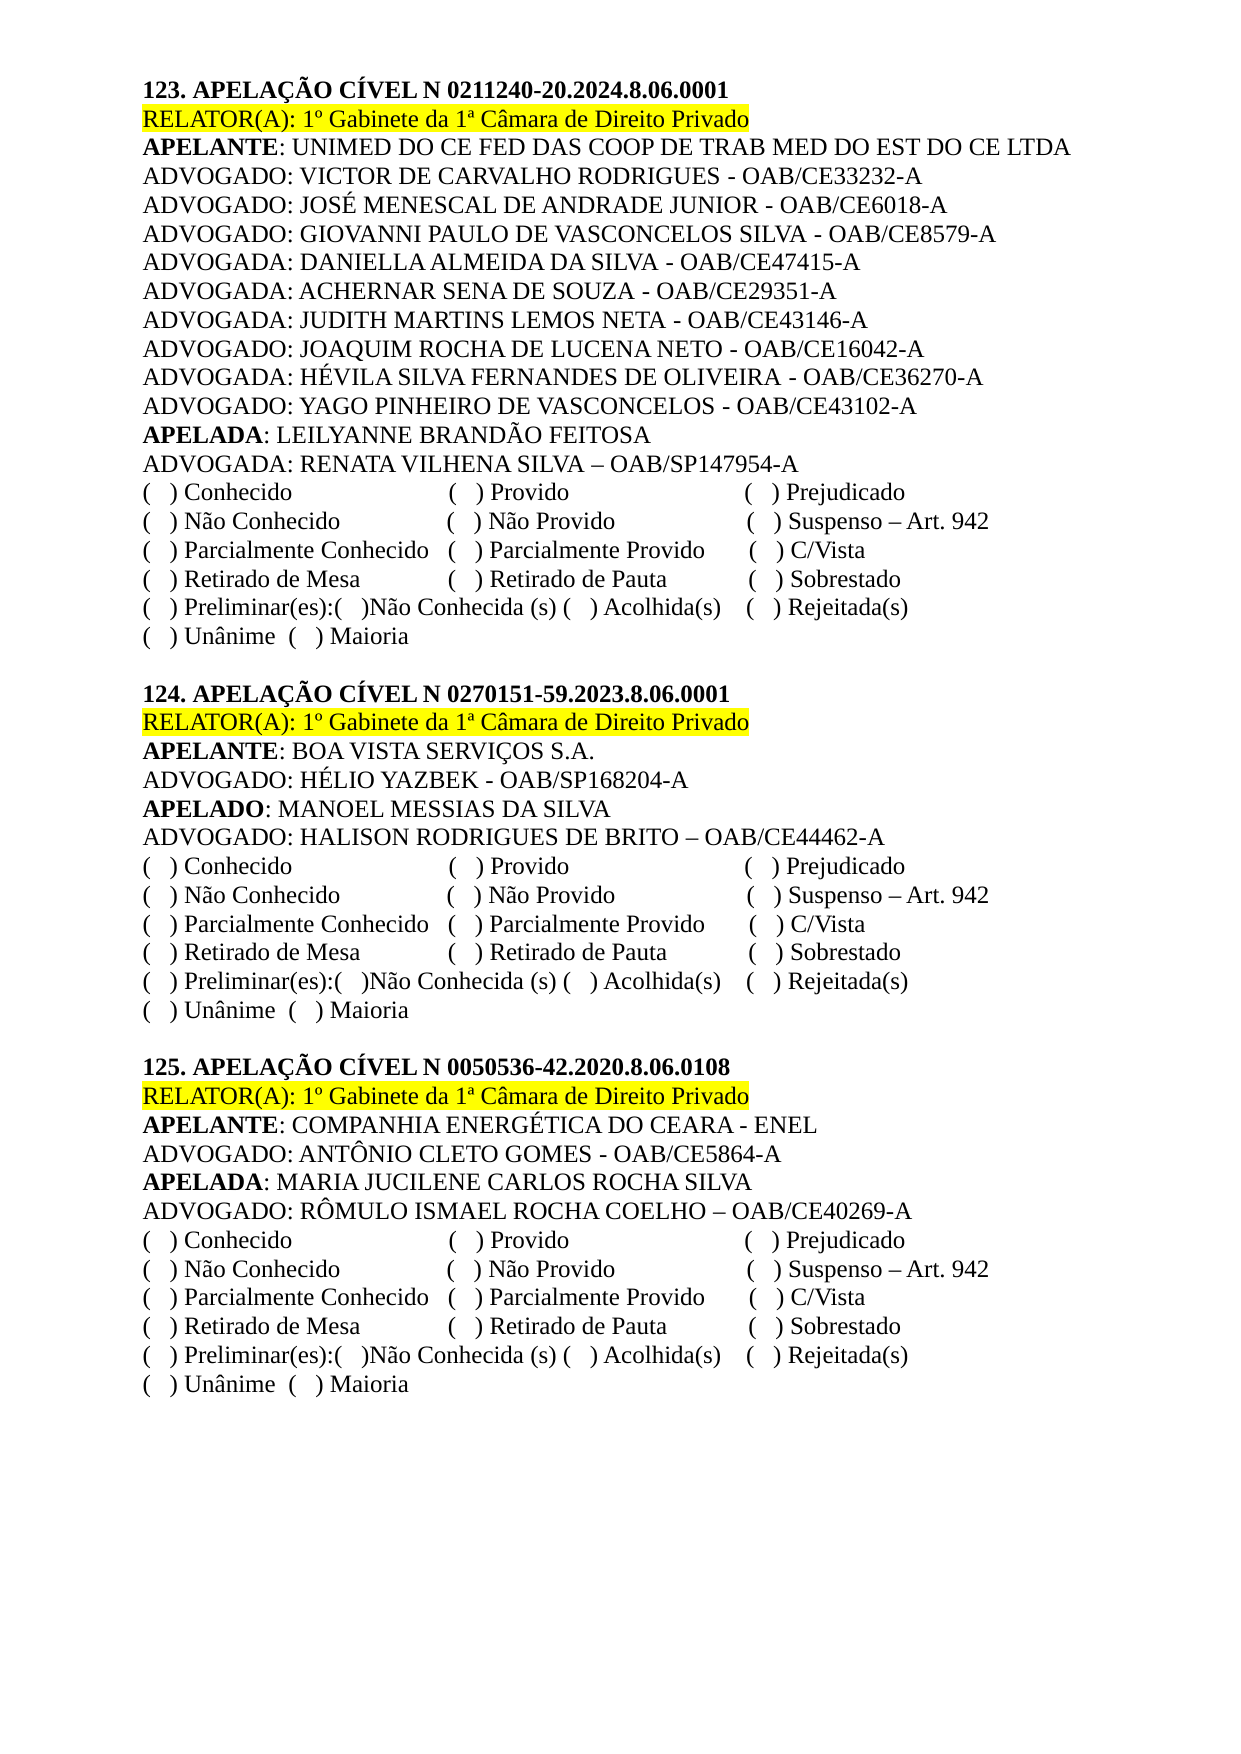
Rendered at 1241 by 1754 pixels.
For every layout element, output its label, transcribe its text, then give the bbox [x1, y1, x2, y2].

text ( ) Parcialmente Conhecido ( ) Parcialmente Provido ( ) C/Vista [142, 1282, 1158, 1311]
text ( ) Retirado de Mesa ( ) Retirado de Pauta ( ) Sobrestado [142, 1311, 1158, 1340]
text ( ) Retirado de Mesa ( ) Retirado de Pauta ( ) Sobrestado [142, 937, 1158, 966]
text ( ) Preliminar(es):( )Não Conhecida (s) ( ) Acolhida(s) ( ) Rejeitada(s) [142, 1340, 1158, 1369]
text ( ) Conhecido ( ) Provido ( ) Prejudicado [142, 477, 1141, 506]
text 123. APELAÇÃO CÍVEL N 0211240-20.2024.8.06.0001 RELATOR(A): 1º Gabinete da 1ª Câmara de Direito Privado APELANTE: UNIMED DO CE FED DAS COOP DE TRAB MED DO EST DO CE LTDA ADVOGADO: VICTOR DE CARVALHO RODRIGUES - OAB/CE33232-A ADVOGADO: JOSÉ MENESCAL DE ANDRADE JUNIOR - OAB/CE6018-A ADVOGADO: GIOVANNI PAULO DE VASCONCELOS SILVA - OAB/CE8579-A ADVOGADA: DANIELLA ALMEIDA DA SILVA - OAB/CE47415-A ADVOGADA: ACHERNAR SENA DE SOUZA - OAB/CE29351-A ADVOGADA: JUDITH MARTINS LEMOS NETA - OAB/CE43146-A ADVOGADO: JOAQUIM ROCHA DE LUCENA NETO - OAB/CE16042-A ADVOGADA: HÉVILA SILVA FERNANDES DE OLIVEIRA - OAB/CE36270-A ADVOGADO: YAGO PINHEIRO DE VASCONCELOS - OAB/CE43102-A APELADA: LEILYANNE BRANDÃO FEITOSA ADVOGADA: RENATA VILHENA SILVA – OAB/SP147954-A [142, 75, 1141, 477]
text ( ) Parcialmente Conhecido ( ) Parcialmente Provido ( ) C/Vista [142, 909, 1158, 937]
text ( ) Não Conhecido ( ) Não Provido ( ) Suspenso – Art. 942 [142, 506, 1158, 535]
text ( ) Unânime ( ) Maioria 125. APELAÇÃO CÍVEL N 0050536-42.2020.8.06.0108 RELATOR(A): 1º Gabinete da 1ª Câmara de Direito Privado APELANTE: COMPANHIA ENERGÉTICA DO CEARA - ENEL ADVOGADO: ANTÔNIO CLETO GOMES - OAB/CE5864-A APELADA: MARIA JUCILENE CARLOS ROCHA SILVA ADVOGADO: RÔMULO ISMAEL ROCHA COELHO – OAB/CE40269-A [142, 995, 1141, 1225]
text ( ) Não Conhecido ( ) Não Provido ( ) Suspenso – Art. 942 [142, 1254, 1158, 1282]
text ( ) Retirado de Mesa ( ) Retirado de Pauta ( ) Sobrestado [142, 564, 1158, 592]
text ( ) Conhecido ( ) Provido ( ) Prejudicado [142, 851, 1141, 880]
text ( ) Conhecido ( ) Provido ( ) Prejudicado [142, 1225, 1141, 1254]
text ( ) Preliminar(es):( )Não Conhecida (s) ( ) Acolhida(s) ( ) Rejeitada(s) [142, 592, 1158, 621]
text ( ) Preliminar(es):( )Não Conhecida (s) ( ) Acolhida(s) ( ) Rejeitada(s) [142, 966, 1158, 995]
text ( ) Unânime ( ) Maioria [142, 1369, 1141, 1426]
text ( ) Não Conhecido ( ) Não Provido ( ) Suspenso – Art. 942 [142, 880, 1158, 909]
text ( ) Unânime ( ) Maioria 124. APELAÇÃO CÍVEL N 0270151-59.2023.8.06.0001 RELATOR(A): 1º Gabinete da 1ª Câmara de Direito Privado APELANTE: BOA VISTA SERVIÇOS S.A. ADVOGADO: HÉLIO YAZBEK - OAB/SP168204-A APELADO: MANOEL MESSIAS DA SILVA ADVOGADO: HALISON RODRIGUES DE BRITO – OAB/CE44462-A [142, 621, 1141, 851]
text ( ) Parcialmente Conhecido ( ) Parcialmente Provido ( ) C/Vista [142, 535, 1158, 564]
